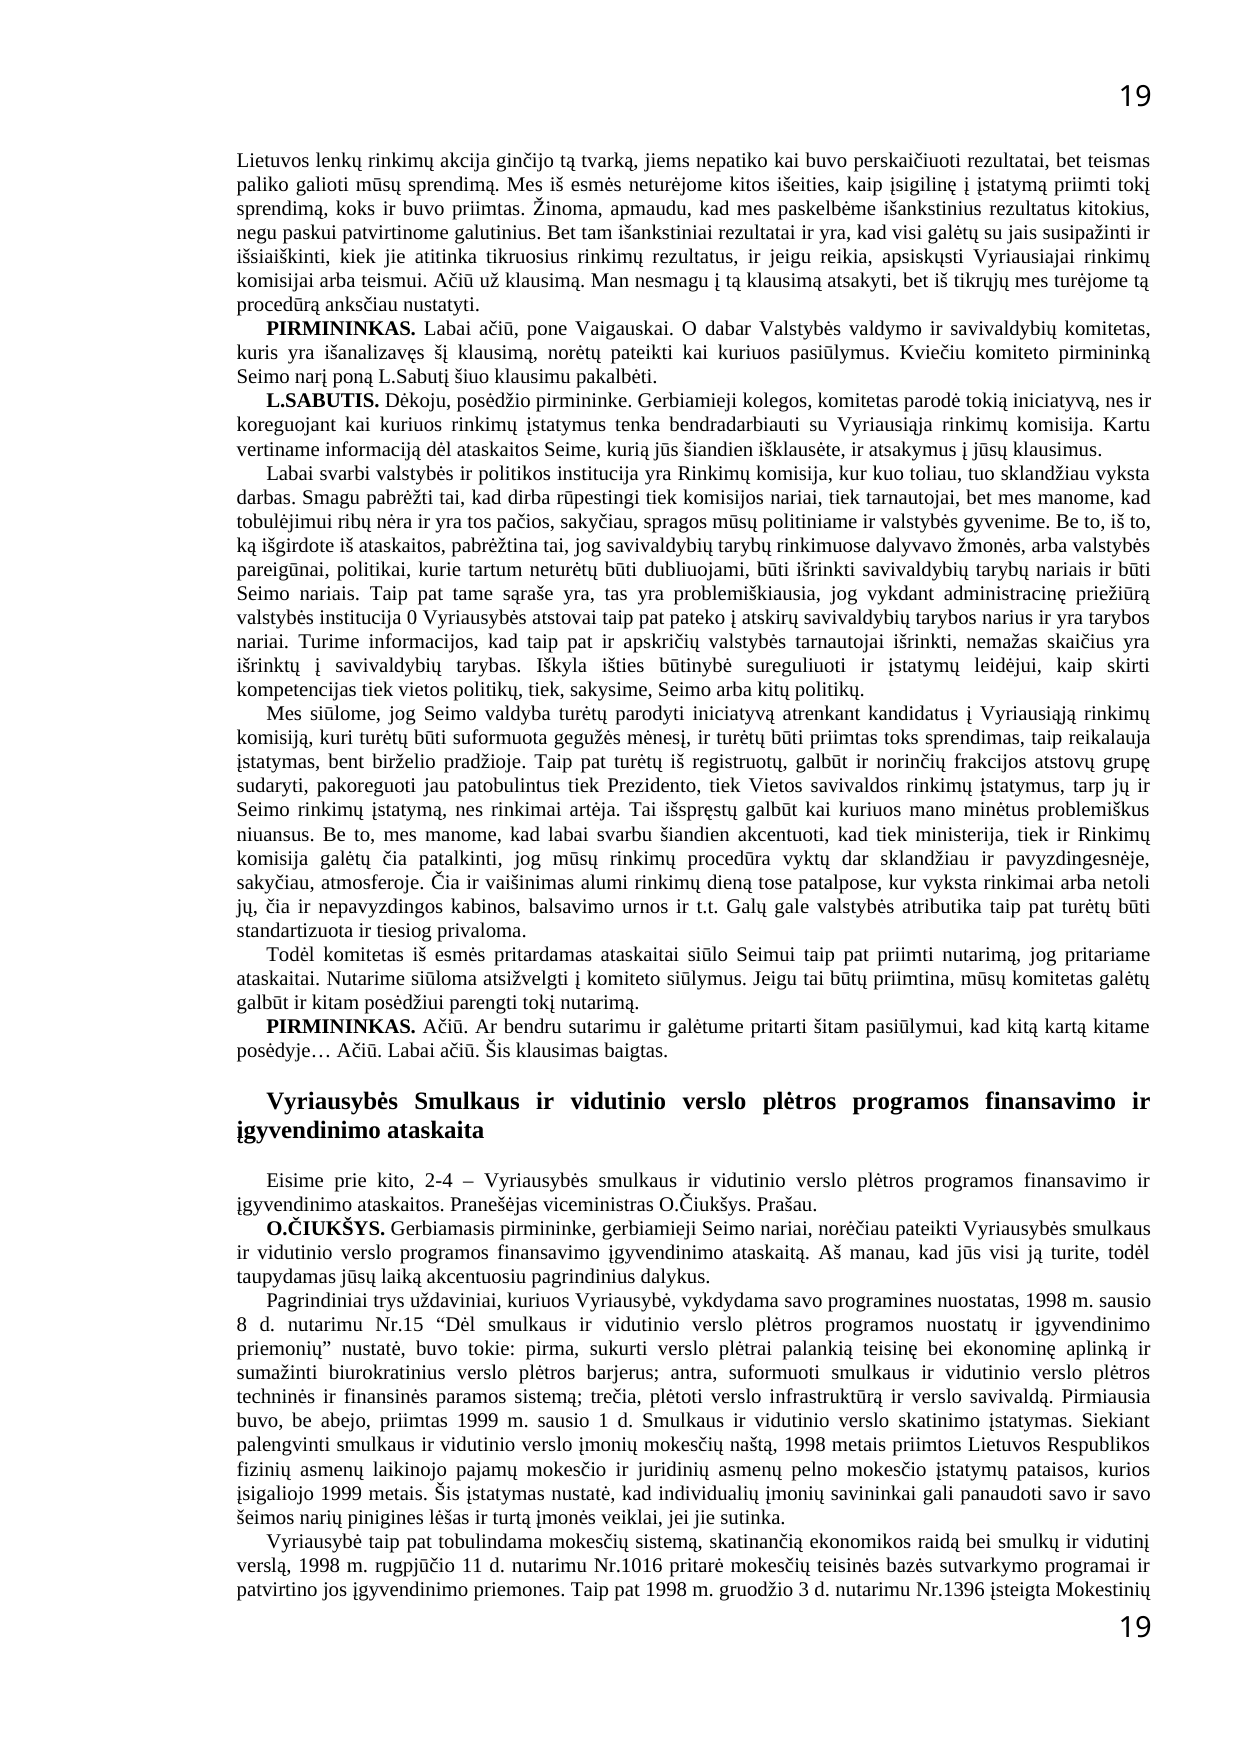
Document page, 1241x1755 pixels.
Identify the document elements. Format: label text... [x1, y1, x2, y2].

text Mes siūlome, jog Seimo valdyba turėtų parodyti iniciatyvą atrenkant kandidatus į Vyriausiąją rinkimų komisiją, kuri turėtų būti suformuota gegužės mėnesį, ir turėtų būti priimtas toks sprendimas, taip reikalauja įstatymas, bent birželio pradžioje. Taip pat turėtų iš registruotų, galbūt ir norinčių frakcijos atstovų grupę sudaryti, pakoreguoti jau patobulintus tiek Prezidento, tiek Vietos savivaldos rinkimų įstatymus, tarp jų ir Seimo rinkimų įstatymą, nes rinkimai artėja. Tai išspręstų galbūt kai kuriuos mano minėtus problemiškus niuansus. Be to, mes manome, kad labai svarbu šiandien akcentuoti, kad tiek ministerija, tiek ir Rinkimų komisija galėtų čia patalkinti, jog mūsų rinkimų procedūra vyktų dar sklandžiau ir pavyzdingesnėje, sakyčiau, atmosferoje. Čia ir vaišinimas alumi rinkimų dieną tose patalpose, kur vyksta rinkimai arba netoli jų, čia ir nepavyzdingos kabinos, balsavimo urnos ir t.t. Galų gale valstybės atributika taip pat turėtų būti standartizuota ir tiesiog privaloma. [236, 701, 1152, 942]
text Vyriausybės Smulkaus ir vidutinio verslo plėtros programos finansavimo ir įgyvendinimo ataskaita [236, 1086, 1152, 1144]
text Todėl komitetas iš esmės pritardamas ataskaitai siūlo Seimui taip pat priimti nutarimą, jog pritariame ataskaitai. Nutarime siūloma atsižvelgti į komiteto siūlymus. Jeigu tai būtų priimtina, mūsų komitetas galėtų galbūt ir kitam posėdžiui parengti tokį nutarimą. [236, 942, 1152, 1014]
text O.ČIUKŠYS. Gerbiamasis pirmininke, gerbiamieji Seimo nariai, norėčiau pateikti Vyriausybės smulkaus ir vidutinio verslo programos finansavimo įgyvendinimo ataskaitą. Aš manau, kad jūs visi ją turite, todėl taupydamas jūsų laiką akcentuosiu pagrindinius dalykus. [236, 1216, 1152, 1288]
text Labai svarbi valstybės ir politikos institucija yra Rinkimų komisija, kur kuo toliau, tuo sklandžiau vyksta darbas. Smagu pabrėžti tai, kad dirba rūpestingi tiek komisijos nariai, tiek tarnautojai, bet mes manome, kad tobulėjimui ribų nėra ir yra tos pačios, sakyčiau, spragos mūsų politiniame ir valstybės gyvenime. Be to, iš to, ką išgirdote iš ataskaitos, pabrėžtina tai, jog savivaldybių tarybų rinkimuose dalyvavo žmonės, arba valstybės pareigūnai, politikai, kurie tartum neturėtų būti dubliuojami, būti išrinkti savivaldybių tarybų nariais ir būti Seimo nariais. Taip pat tame sąraše yra, tas yra problemiškiausia, jog vykdant administracinę priežiūrą valstybės institucija 0 Vyriausybės atstovai taip pat pateko į atskirų savivaldybių tarybos narius ir yra tarybos nariai. Turime informacijos, kad taip pat ir apskričių valstybės tarnautojai išrinkti, nemažas skaičius yra išrinktų į savivaldybių tarybas. Iškyla išties būtinybė sureguliuoti ir įstatymų leidėjui, kaip skirti kompetencijas tiek vietos politikų, tiek, sakysime, Seimo arba kitų politikų. [236, 461, 1152, 701]
text L.SABUTIS. Dėkoju, posėdžio pirmininke. Gerbiamieji kolegos, komitetas parodė tokią iniciatyvą, nes ir koreguojant kai kuriuos rinkimų įstatymus tenka bendradarbiauti su Vyriausiąja rinkimų komisija. Kartu vertiname informaciją dėl ataskaitos Seime, kurią jūs šiandien išklausėte, ir atsakymus į jūsų klausimus. [236, 388, 1152, 461]
text PIRMININKAS. Ačiū. Ar bendru sutarimu ir galėtume pritarti šitam pasiūlymui, kad kitą kartą kitame posėdyje… Ačiū. Labai ačiū. Šis klausimas baigtas. [236, 1014, 1152, 1062]
text Pagrindiniai trys uždaviniai, kuriuos Vyriausybė, vykdydama savo programines nuostatas, 1998 m. sausio 8 d. nutarimu Nr.15 “Dėl smulkaus ir vidutinio verslo plėtros programos nuostatų ir įgyvendinimo priemonių” nustatė, buvo tokie: pirma, sukurti verslo plėtrai palankią teisinę bei ekonominę aplinką ir sumažinti biurokratinius verslo plėtros barjerus; antra, suformuoti smulkaus ir vidutinio verslo plėtros techninės ir finansinės paramos sistemą; trečia, plėtoti verslo infrastruktūrą ir verslo savivaldą. Pirmiausia buvo, be abejo, priimtas 1999 m. sausio 1 d. Smulkaus ir vidutinio verslo skatinimo įstatymas. Siekiant palengvinti smulkaus ir vidutinio verslo įmonių mokesčių naštą, 1998 metais priimtos Lietuvos Respublikos fizinių asmenų laikinojo pajamų mokesčio ir juridinių asmenų pelno mokesčio įstatymų pataisos, kurios įsigaliojo 1999 metais. Šis įstatymas nustatė, kad individualių įmonių savininkai gali panaudoti savo ir savo šeimos narių pinigines lėšas ir turtą įmonės veiklai, jei jie sutinka. [236, 1288, 1152, 1529]
text Eisime prie kito, 2-4 – Vyriausybės smulkaus ir vidutinio verslo plėtros programos finansavimo ir įgyvendinimo ataskaitos. Pranešėjas viceministras O.Čiukšys. Prašau. [236, 1168, 1152, 1216]
text PIRMININKAS. Labai ačiū, pone Vaigauskai. O dabar Valstybės valdymo ir savivaldybių komitetas, kuris yra išanalizavęs šį klausimą, norėtų pateikti kai kuriuos pasiūlymus. Kviečiu komiteto pirmininką Seimo narį poną L.Sabutį šiuo klausimu pakalbėti. [236, 316, 1152, 388]
text Lietuvos lenkų rinkimų akcija ginčijo tą tvarką, jiems nepatiko kai buvo perskaičiuoti rezultatai, bet teismas paliko galioti mūsų sprendimą. Mes iš esmės neturėjome kitos išeities, kaip įsigilinę į įstatymą priimti tokį sprendimą, koks ir buvo priimtas. Žinoma, apmaudu, kad mes paskelbėme išankstinius rezultatus kitokius, negu paskui patvirtinome galutinius. Bet tam išankstiniai rezultatai ir yra, kad visi galėtų su jais susipažinti ir išsiaiškinti, kiek jie atitinka tikruosius rinkimų rezultatus, ir jeigu reikia, apsiskųsti Vyriausiajai rinkimų komisijai arba teismui. Ačiū už klausimą. Man nesmagu į tą klausimą atsakyti, bet iš tikrųjų mes turėjome tą procedūrą anksčiau nustatyti. [236, 148, 1152, 316]
text Vyriausybė taip pat tobulindama mokesčių sistemą, skatinančią ekonomikos raidą bei smulkų ir vidutinį verslą, 1998 m. rugpjūčio 11 d. nutarimu Nr.1016 pritarė mokesčių teisinės bazės sutvarkymo programai ir patvirtino jos įgyvendinimo priemones. Taip pat 1998 m. gruodžio 3 d. nutarimu Nr.1396 įsteigta Mokestinių [236, 1529, 1152, 1601]
